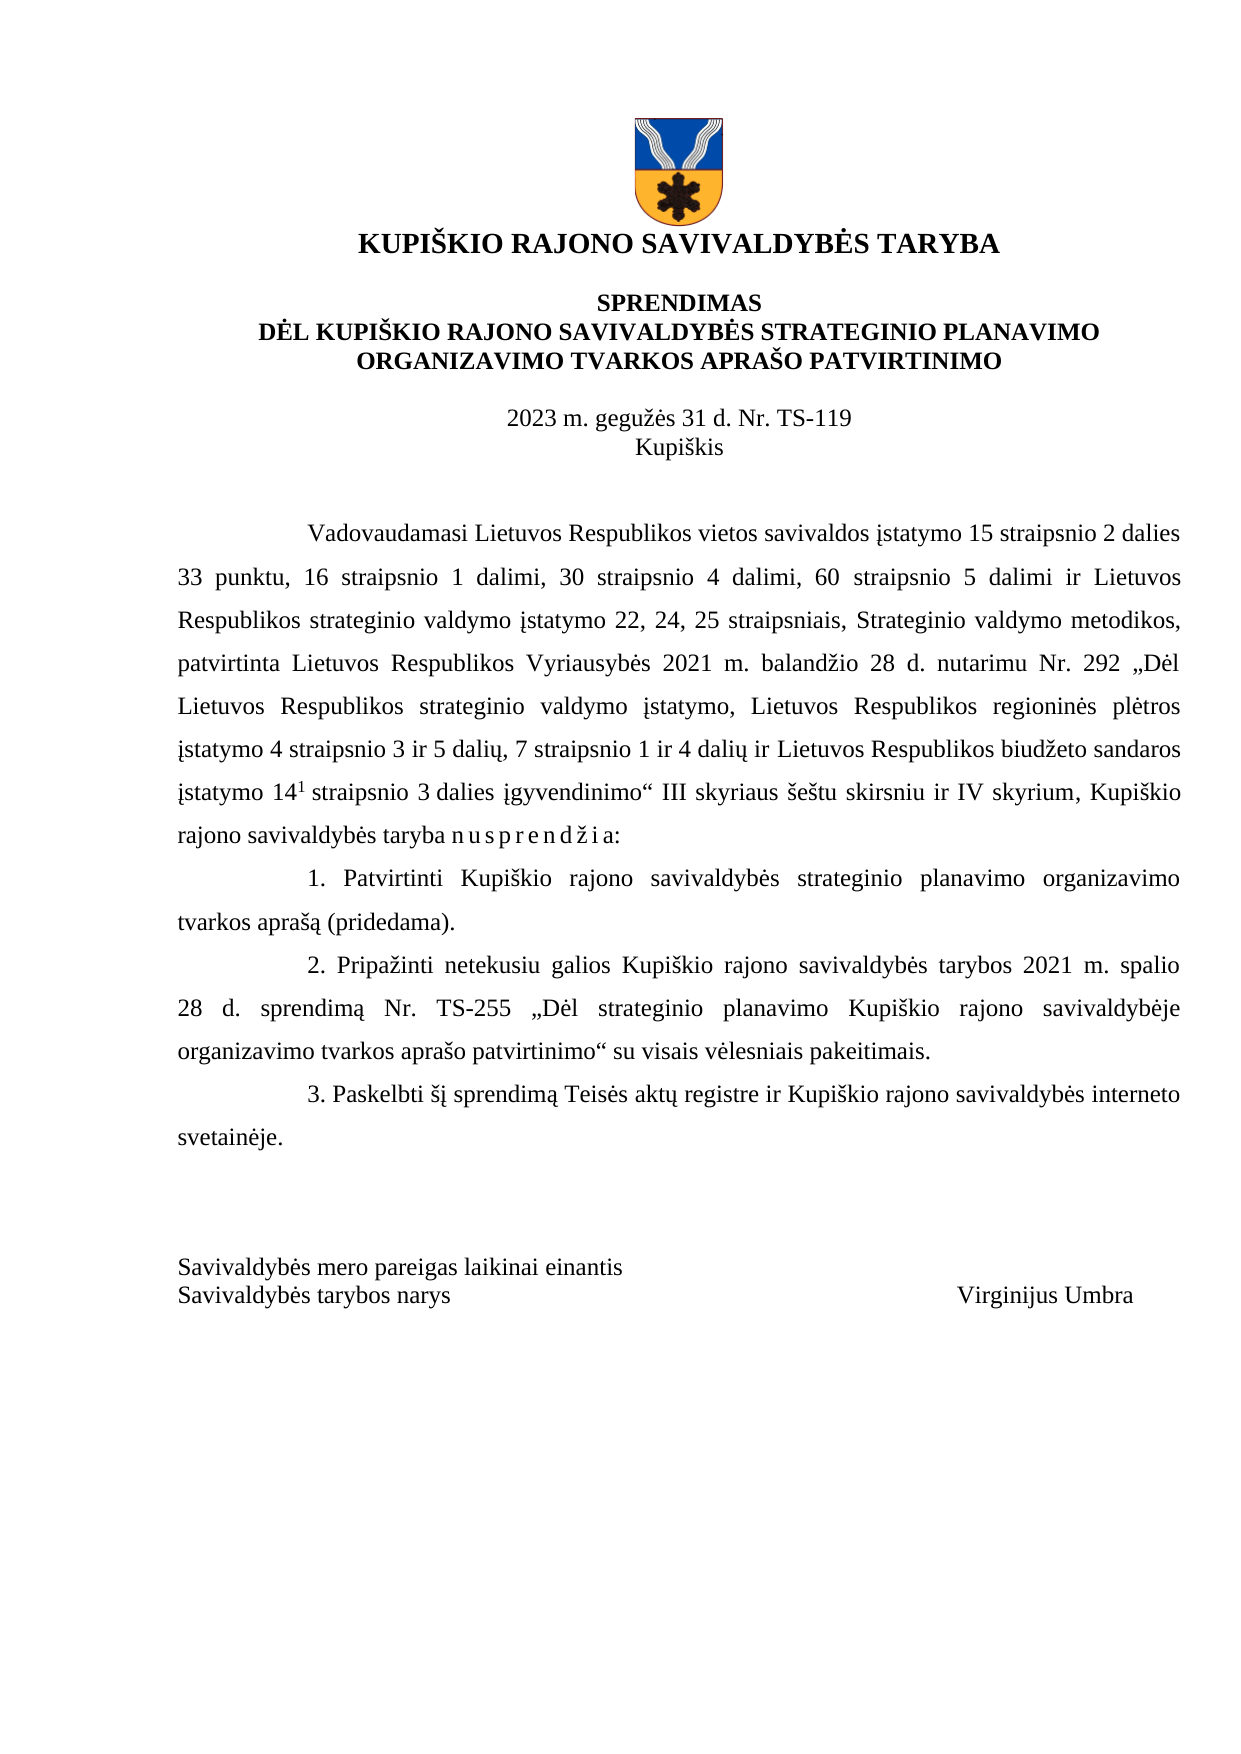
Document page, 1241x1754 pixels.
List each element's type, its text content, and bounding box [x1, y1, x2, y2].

text 2023 m. gegužės 31 d. Nr. TS-119 [177, 403, 1181, 432]
text DĖL KUPIŠKIO RAJONO SAVIVALDYBĖS STRATEGINIO PLANAVIMO ORGANIZAVIMO TVARKOS APRAŠO PATVIRTINIMO [177, 317, 1181, 375]
text Savivaldybės tarybos narys Virginijus Umbra [177, 1280, 1181, 1309]
text Vadovaudamasi Lietuvos Respublikos vietos savivaldos įstatymo 15 straipsnio 2 dalies 33 punktu, 16 straipsnio 1 dalimi, 30 straipsnio 4 dalimi, 60 straipsnio 5 dalimi ir Lietuvos Respublikos strateginio valdymo įstatymo 22, 24, 25 straipsniais, Strateginio valdymo metodikos, patvirtinta Lietuvos Respublikos Vyriausybės 2021 m. balandžio 28 d. nutarimu Nr. 292 „Dėl Lietuvos Respublikos strateginio valdymo įstatymo, Lietuvos Respublikos regioninės plėtros įstatymo 4 straipsnio 3 ir 5 dalių, 7 straipsnio 1 ir 4 dalių ir Lietuvos Respublikos biudžeto sandaros įstatymo 141 straipsnio 3 dalies įgyvendinimo“ III skyriaus šeštu skirsniu ir IV skyrium, Kupiškio rajono savivaldybės taryba nusprendžia: [177, 518, 1181, 849]
text KUPIŠKIO RAJONO SAVIVALDYBĖS TARYBA [177, 226, 1181, 260]
text 3. Paskelbti šį sprendimą Teisės aktų registre ir Kupiškio rajono savivaldybės interneto svetainėje. [177, 1079, 1181, 1151]
text 1. Patvirtinti Kupiškio rajono savivaldybės strateginio planavimo organizavimo tvarkos aprašą (pridedama). [177, 863, 1181, 935]
text Kupiškis [177, 432, 1181, 461]
text SPRENDIMAS [177, 288, 1181, 317]
text 2. Pripažinti netekusiu galios Kupiškio rajono savivaldybės tarybos 2021 m. spalio 28 d. sprendimą Nr. TS-255 „Dėl strateginio planavimo Kupiškio rajono savivaldybėje organizavimo tvarkos aprašo patvirtinimo“ su visais vėlesniais pakeitimais. [177, 950, 1181, 1065]
text Savivaldybės mero pareigas laikinai einantis [177, 1252, 1181, 1280]
